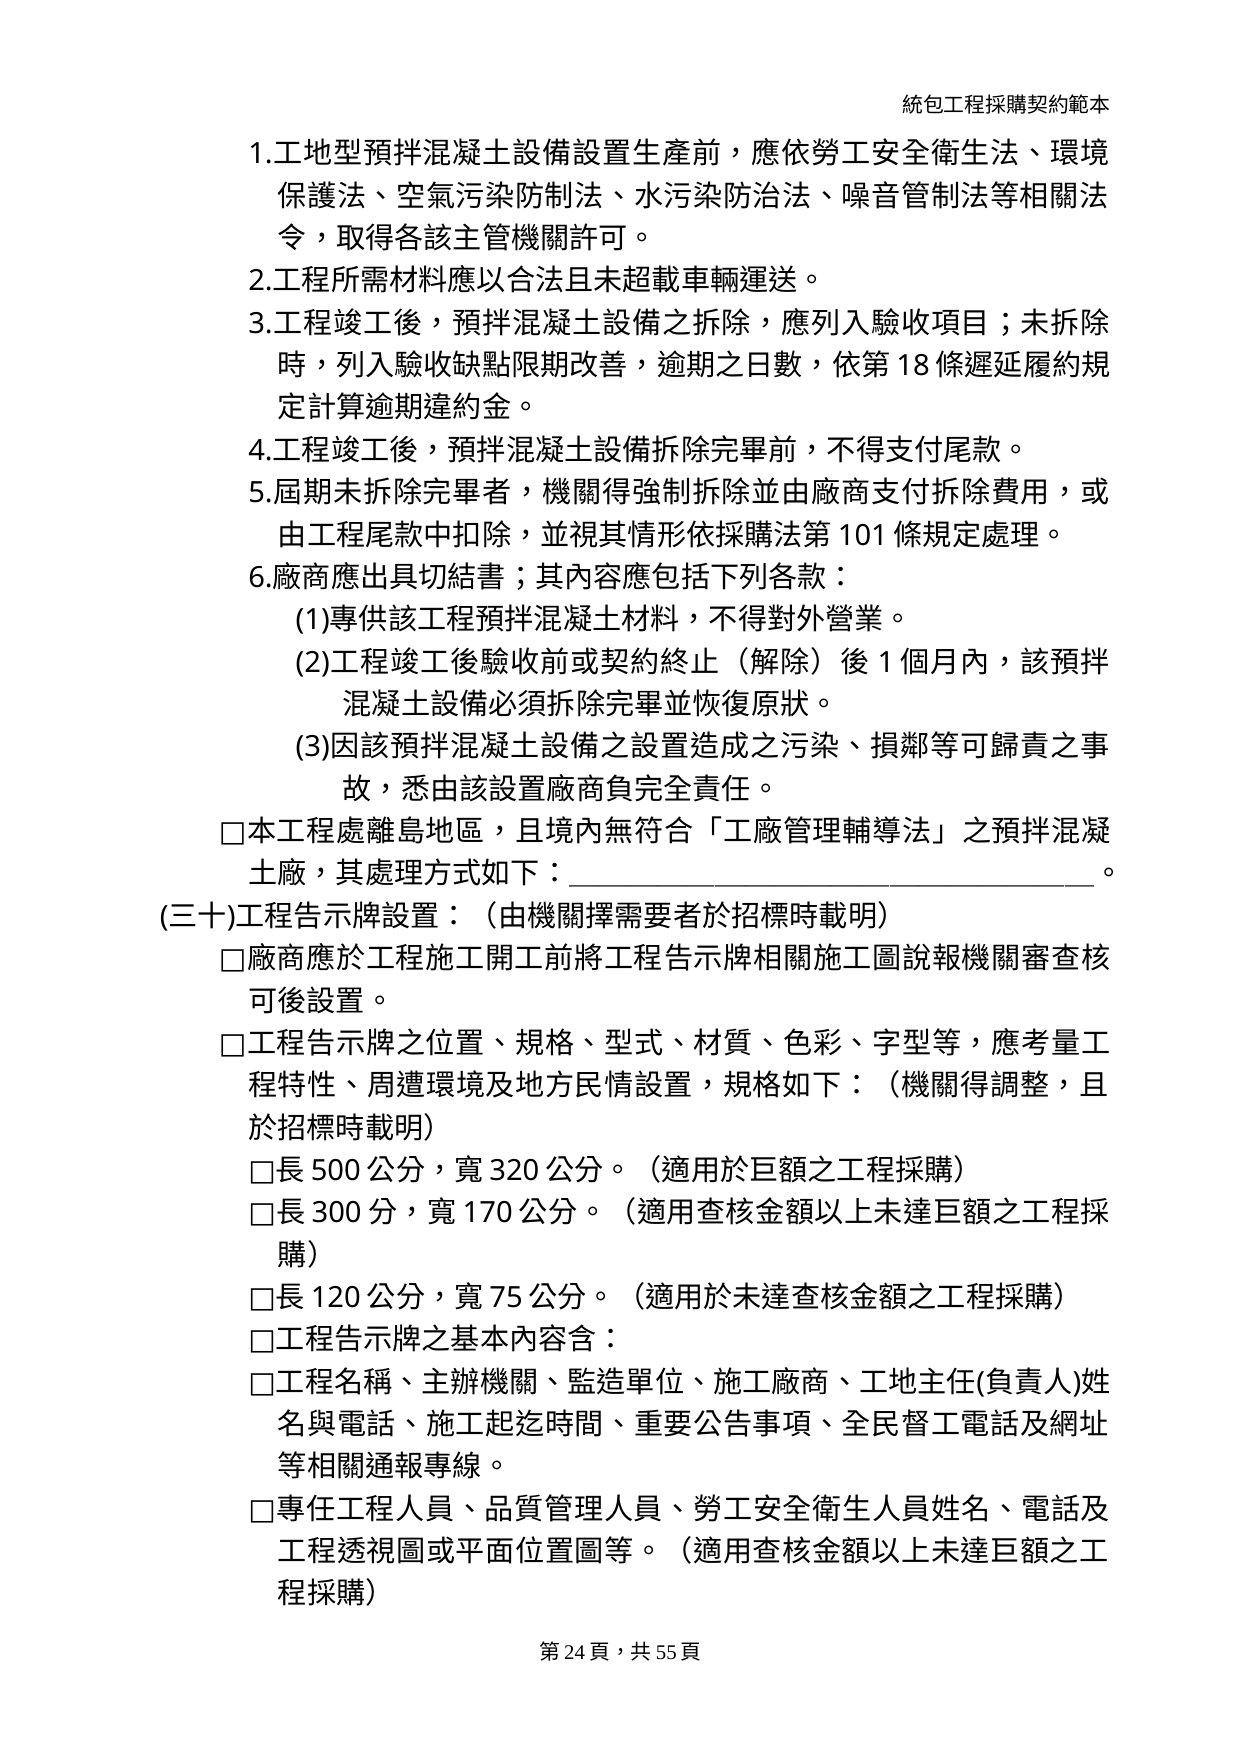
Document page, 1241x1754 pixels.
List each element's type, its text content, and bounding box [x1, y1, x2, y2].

text □工程告示牌之位置、規格、型式、材質、色彩、字型等，應考量工程特性、周遭環境及地方民情設置，規格如下：（機關得調整，且於招標時載明） [218, 1019, 1110, 1146]
text 6.廠商應出具切結書；其內容應包括下列各款： [248, 553, 1110, 596]
text (三十)工程告示牌設置：（由機關擇需要者於招標時載明） [159, 892, 1110, 935]
text 5.屆期未拆除完畢者，機關得強制拆除並由廠商支付拆除費用，或由工程尾款中扣除，並視其情形依採購法第101條規定處理。 [248, 469, 1110, 553]
text □廠商應於工程施工開工前將工程告示牌相關施工圖說報機關審查核可後設置。 [218, 935, 1110, 1019]
text 2.工程所需材料應以合法且未超載車輛運送。 [248, 257, 1110, 299]
text □工程名稱、主辦機關、監造單位、施工廠商、工地主任(負責人)姓名與電話、施工起迄時間、重要公告事項、全民督工電話及網址等相關通報專線。 [248, 1358, 1110, 1485]
text (3)因該預拌混凝土設備之設置造成之污染、損鄰等可歸責之事故，悉由該設置廠商負完全責任。 [295, 723, 1110, 808]
text □長500公分，寬320公分。（適用於巨額之工程採購） [248, 1146, 1110, 1189]
text □專任工程人員、品質管理人員、勞工安全衛生人員姓名、電話及工程透視圖或平面位置圖等。（適用查核金額以上未達巨額之工程採購） [248, 1485, 1110, 1612]
text □長300分，寬170公分。（適用查核金額以上未達巨額之工程採購） [248, 1189, 1110, 1273]
text □工程告示牌之基本內容含： [248, 1316, 1110, 1358]
text (1)專供該工程預拌混凝土材料，不得對外營業。 [295, 596, 1110, 638]
text 1.工地型預拌混凝土設備設置生產前，應依勞工安全衛生法、環境保護法、空氣污染防制法、水污染防治法、噪音管制法等相關法令，取得各該主管機關許可。 [248, 130, 1110, 257]
text □長120公分，寬75公分。（適用於未達查核金額之工程採購） [248, 1273, 1110, 1316]
text 3.工程竣工後，預拌混凝土設備之拆除，應列入驗收項目；未拆除時，列入驗收缺點限期改善，逾期之日數，依第18條遲延履約規定計算逾期違約金。 [248, 299, 1110, 426]
text □本工程處離島地區，且境內無符合「工廠管理輔導法」之預拌混凝土廠，其處理方式如下：＿＿＿＿＿＿＿＿＿＿＿＿＿＿＿＿＿＿。 [218, 808, 1110, 892]
text (2)工程竣工後驗收前或契約終止（解除）後1個月內，該預拌混凝土設備必須拆除完畢並恢復原狀。 [295, 638, 1110, 723]
text 4.工程竣工後，預拌混凝土設備拆除完畢前，不得支付尾款。 [248, 426, 1110, 469]
